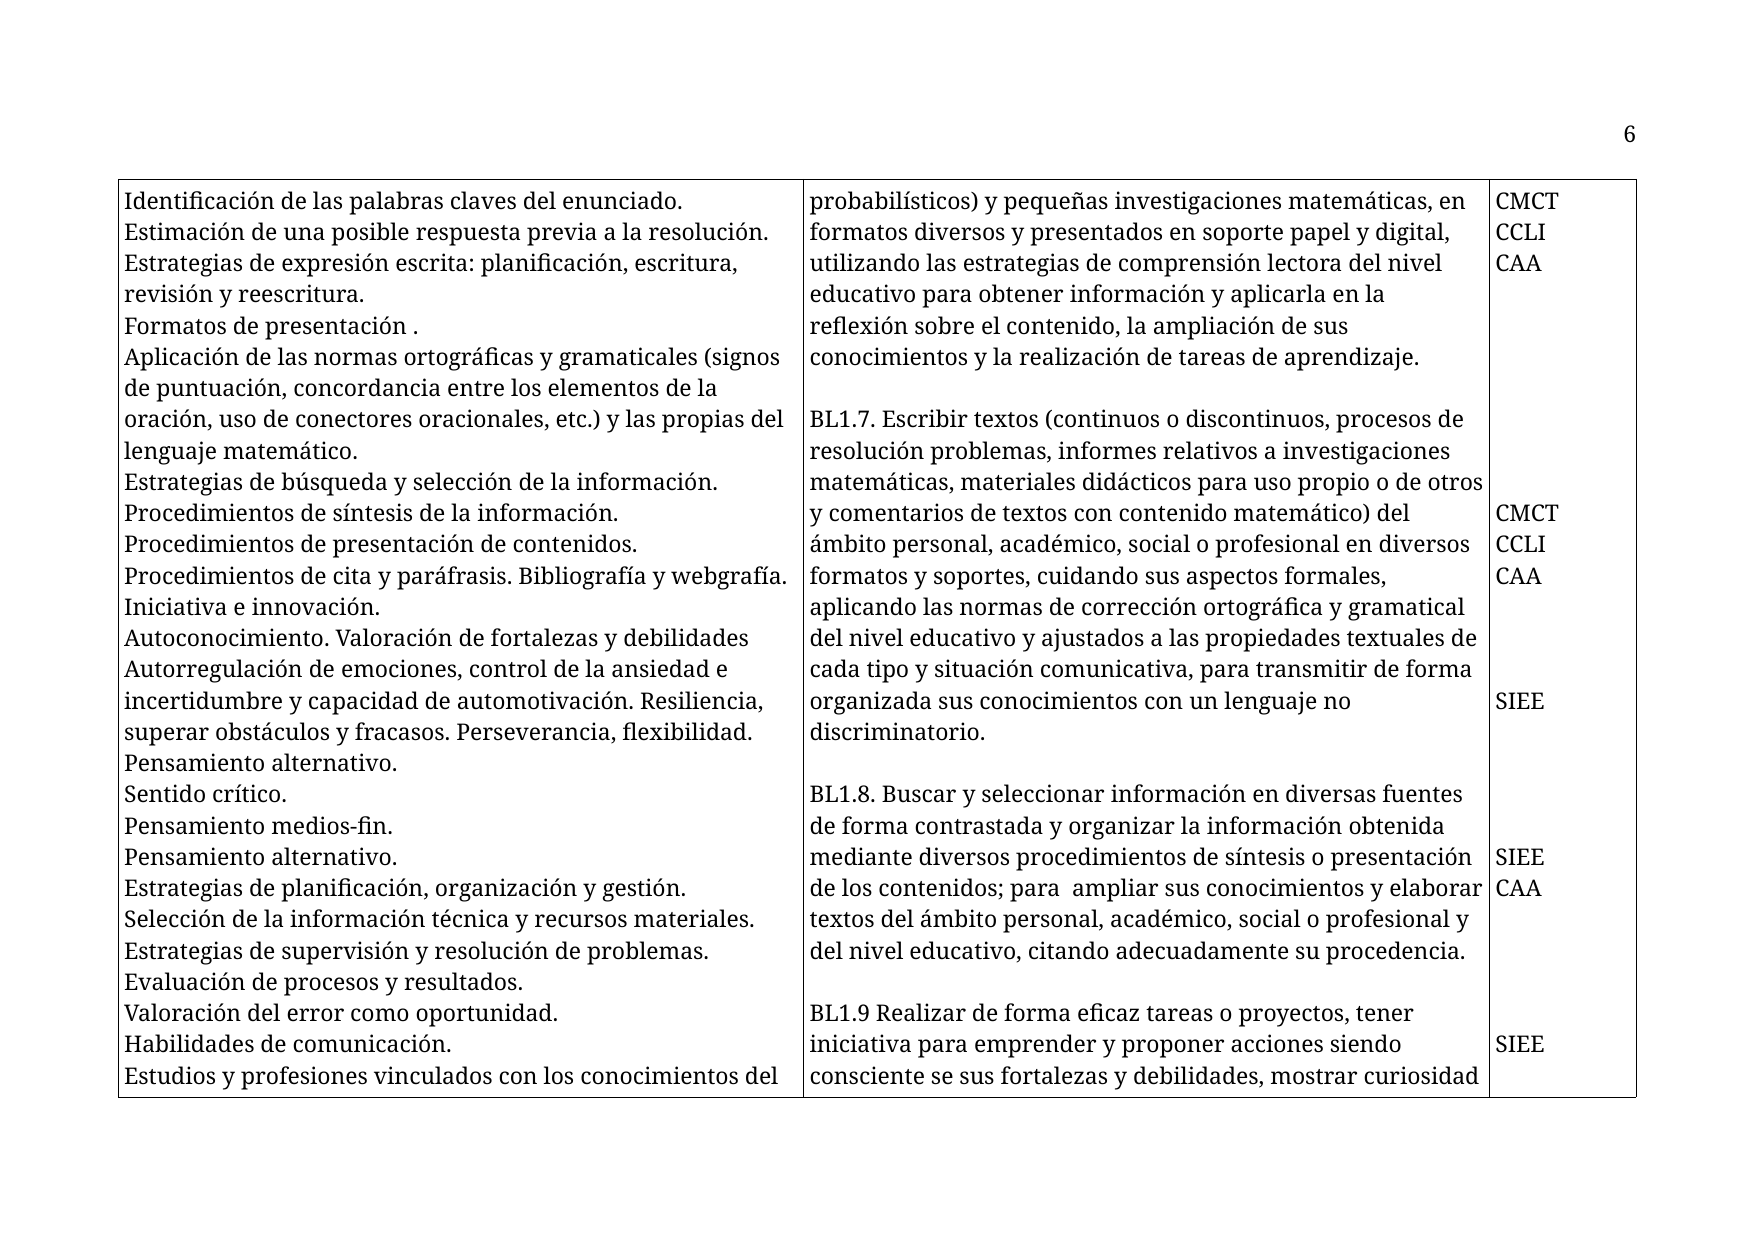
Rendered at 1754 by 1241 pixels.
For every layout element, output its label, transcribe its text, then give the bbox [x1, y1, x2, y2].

table_cell probabilísticos) y pequeñas investigaciones matemáticas, en formatos diversos y presentados en soporte papel y digital, utilizando las estrategias de comprensión lectora del nivel educativo para obtener información y aplicarla en la reflexión sobre el contenido, la ampliación de sus conocimientos y la realización de tareas de aprendizaje. BL1.7. Escribir textos (continuos o discontinuos, procesos de resolución problemas, informes relativos a investigaciones matemáticas, materiales didácticos para uso propio o de otros y comentarios de textos con contenido matemático) del ámbito personal, académico, social o profesional en diversos formatos y soportes, cuidando sus aspectos formales, aplicando las normas de corrección ortográfica y gramatical del nivel educativo y ajustados a las propiedades textuales de cada tipo y situación comunicativa, para transmitir de forma organizada sus conocimientos con un lenguaje no discriminatorio. BL1.8. Buscar y seleccionar información en diversas fuentes de forma contrastada y organizar la información obtenida mediante diversos procedimientos de síntesis o presentación de los contenidos; para ampliar sus conocimientos y elaborar textos del ámbito personal, académico, social o profesional y del nivel educativo, citando adecuadamente su procedencia. BL1.9 Realizar de forma eficaz tareas o proyectos, tener iniciativa para emprender y proponer acciones siendo consciente se sus fortalezas y debilidades, mostrar curiosidad [804, 180, 1489, 1097]
table_cell Identificación de las palabras claves del enunciado. Estimación de una posible respuesta previa a la resolución. Estrategias de expresión escrita: planificación, escritura, revisión y reescritura. Formatos de presentación . Aplicación de las normas ortográficas y gramaticales (signos de puntuación, concordancia entre los elementos de la oración, uso de conectores oracionales, etc.) y las propias del lenguaje matemático. Estrategias de búsqueda y selección de la información. Procedimientos de síntesis de la información. Procedimientos de presentación de contenidos. Procedimientos de cita y paráfrasis. Bibliografía y webgrafía. Iniciativa e innovación. Autoconocimiento. Valoración de fortalezas y debilidades Autorregulación de emociones, control de la ansiedad e incertidumbre y capacidad de automotivación. Resiliencia, superar obstáculos y fracasos. Perseverancia, flexibilidad. Pensamiento alternativo. Sentido crítico. Pensamiento medios-fin. Pensamiento alternativo. Estrategias de planificación, organización y gestión. Selección de la información técnica y recursos materiales. Estrategias de supervisión y resolución de problemas. Evaluación de procesos y resultados. Valoración del error como oportunidad. Habilidades de comunicación. Estudios y profesiones vinculados con los conocimientos del [119, 180, 803, 1097]
table_cell CMCT CCLI CAA CMCT CCLI CAA SIEE SIEE CAA SIEE [1490, 180, 1636, 1097]
